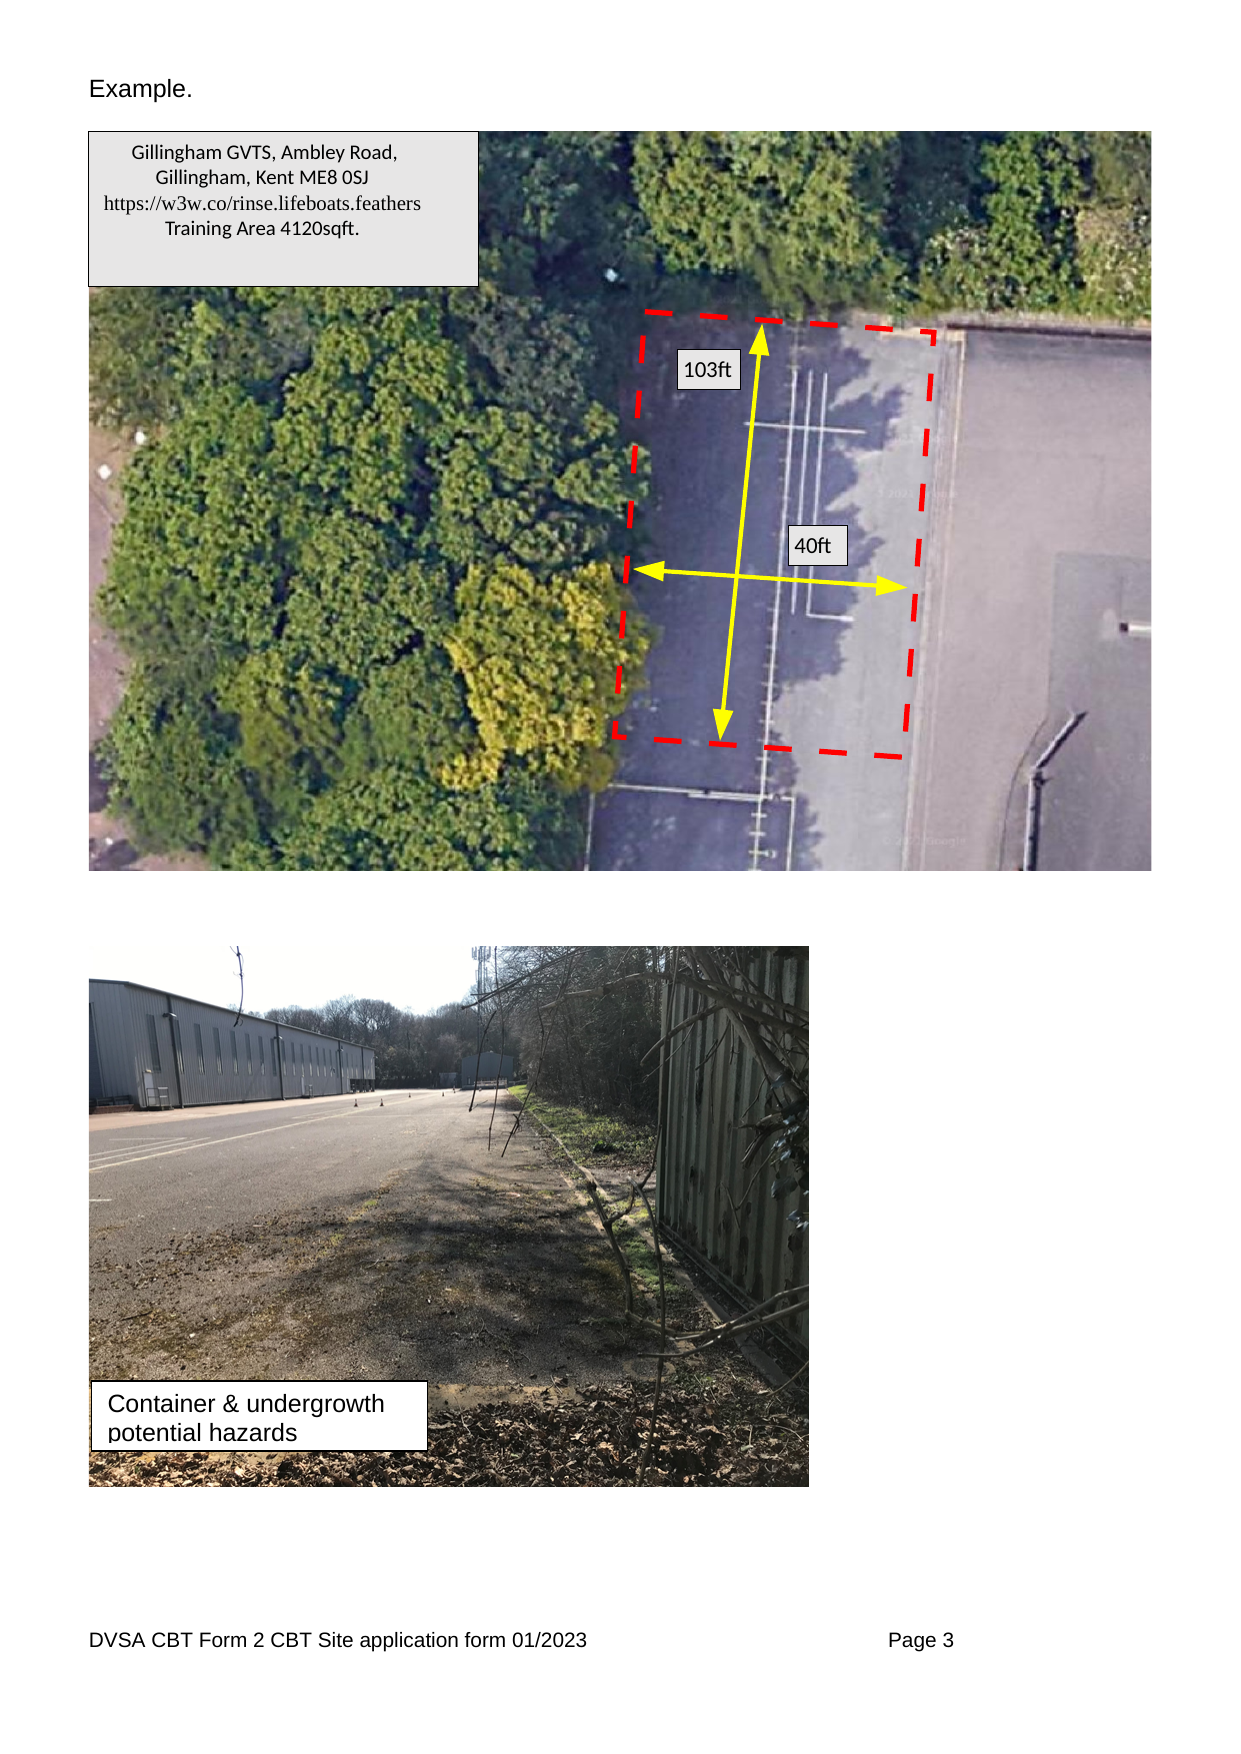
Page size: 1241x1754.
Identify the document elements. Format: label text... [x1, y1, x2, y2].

text Container & undergrowth potential hazards [107, 1389, 412, 1443]
text Example. [89, 74, 1152, 103]
